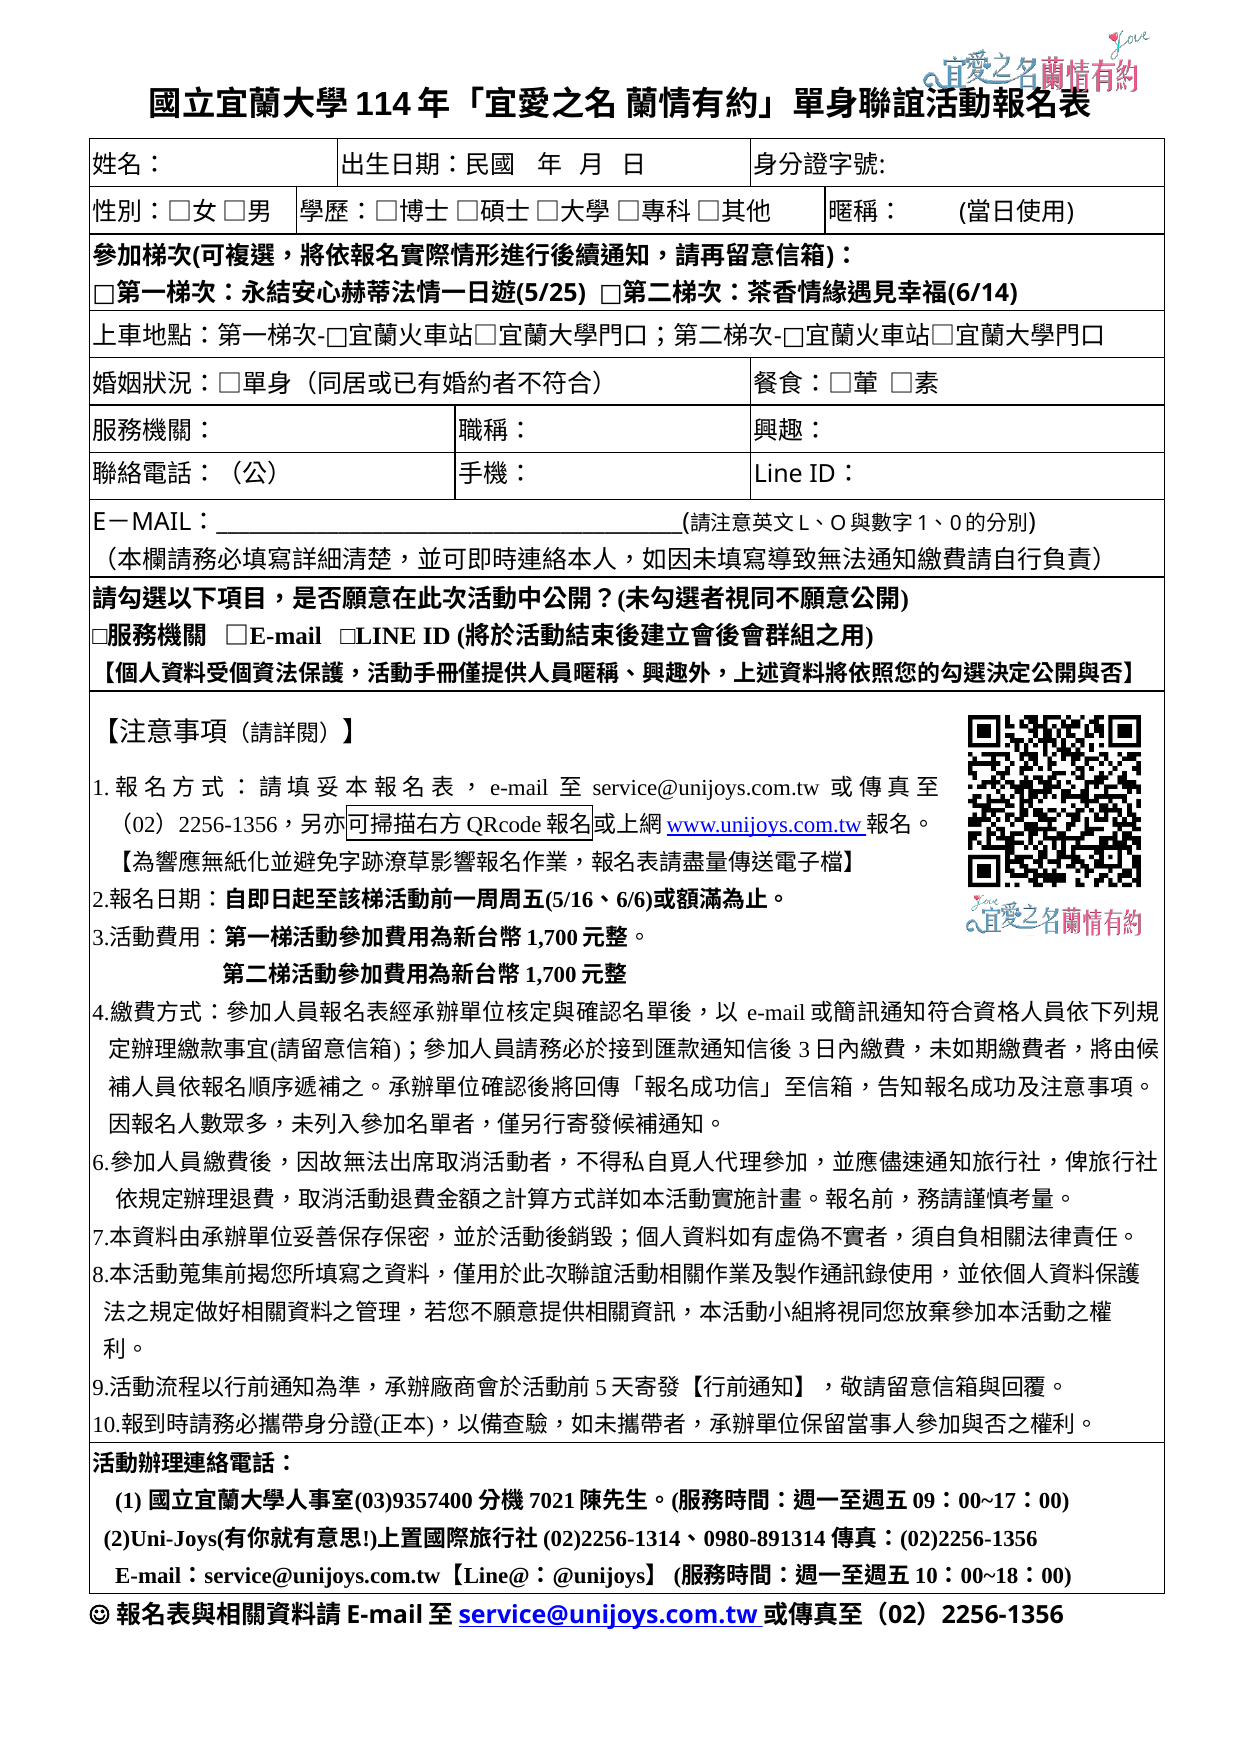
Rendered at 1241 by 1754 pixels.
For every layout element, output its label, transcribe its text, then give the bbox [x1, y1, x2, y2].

table_header 出生日期：民國 年 月 日 [338, 139, 750, 186]
text  報名表與相關資料請E-mail至service@unijoys.com.tw或傳真至（02）2256-1356 [89, 1594, 1152, 1631]
table_cell 職稱： [456, 406, 750, 451]
table_cell 婚姻狀況：□單身（同居或已有婚約者不符合） [90, 358, 750, 404]
table_header 姓名： [90, 139, 337, 186]
text 國立宜蘭大學114年「宜愛之名 蘭情有約」單身聯誼活動報名表 [89, 63, 1152, 138]
table_cell 活動辦理連絡電話： (1) 國立宜蘭大學人事室(03)9357400 分機7021陳先生。(服務時間：週一至週五09：00~17：00) (2)Uni-Joys(有你就有意思!)上置國際旅行社 (02)2256-1314、0980-891314 傳真：(02)2256-1356 E-mail：service@unijoys.com.tw【Line@：@unijoys】 (服務時間：週一至週五10：00~18：00) [90, 1443, 1164, 1593]
table_cell 性別：□女 □男 [90, 187, 296, 233]
table_cell 手機： [456, 453, 750, 499]
table_cell 餐食：□葷 □素 [751, 358, 1164, 404]
table_cell 聯絡電話：（公） [90, 453, 454, 499]
table_cell 興趣： [751, 406, 1164, 451]
table_cell E－MAIL：__________________________________________(請注意英文L、O與數字1、0的分別) （本欄請務必填寫詳細清楚，並可即時連絡本人，如因未填寫導致無法通知繳費請自行負責） [90, 500, 1164, 576]
table_cell 參加梯次(可複選，將依報名實際情形進行後續通知，請再留意信箱)： □第一梯次：永結安心赫蒂法情一日遊(5/25) □第二梯次：茶香情緣遇見幸福(6/14) [90, 235, 1164, 309]
table_cell 請勾選以下項目，是否願意在此次活動中公開？(未勾選者視同不願意公開) □服務機關 □E-mail □LINE ID (將於活動結束後建立會後會群組之用) 【個人資料受個資法保護，活動手冊僅提供人員暱稱、興趣外，上述資料將依照您的勾選決定公開與否】 [90, 578, 1164, 690]
picture [923, 30, 1150, 92]
table_header 身分證字號: [751, 139, 1164, 186]
table_cell Line ID： [751, 453, 1164, 499]
table_cell 服務機關： [90, 406, 454, 451]
table_cell 上車地點：第一梯次-□宜蘭火車站□宜蘭大學門口；第二梯次-□宜蘭火車站□宜蘭大學門口 [90, 311, 1164, 357]
table_cell 學歷：□博士 □碩士 □大學 □專科 □其他 [297, 187, 824, 233]
picture [958, 706, 1150, 941]
table_cell 【注意事項（請詳閱）】 1.報名方式：請填妥本報名表，e-mail至service@unijoys.com.tw或傳真至（02）2256-1356，另亦可掃描右方QRcode報名或上網www.unijoys.com.tw報名。 【為響應無紙化並避免字跡潦草影響報名作業，報名表請盡量傳送電子檔】 2.報名日期：自即日起至該梯活動前一周周五(5/16、6/6)或額滿為止。 3.活動費用：第一梯活動參加費用為新台幣1,700元整。 第二梯活動參加費用為新台幣1,700元整 4.繳費方式：參加人員報名表經承辦單位核定與確認名單後，以e-mail或簡訊通知符合資格人員依下列規定辦理繳款事宜(請留意信箱)；參加人員請務必於接到匯款通知信後3日內繳費，未如期繳費者，將由候補人員依報名順序遞補之。承辦單位確認後將回傳「報名成功信」至信箱，告知報名成功及注意事項。因報名人數眾多，未列入參加名單者，僅另行寄發候補通知。 6.參加人員繳費後，因故無法出席取消活動者，不得私自覓人代理參加，並應儘速通知旅行社，俾旅行社依規定辦理退費，取消活動退費金額之計算方式詳如本活動實施計畫。報名前，務請謹慎考量。 7.本資料由承辦單位妥善保存保密，並於活動後銷毀；個人資料如有虛偽不實者，須自負相關法律責任。 8.本活動蒐集前揭您所填寫之資料，僅用於此次聯誼活動相關作業及製作通訊錄使用，並依個人資料保護 法之規定做好相關資料之管理，若您不願意提供相關資訊，本活動小組將視同您放棄參加本活動之權 利。 9.活動流程以行前通知為準，承辦廠商會於活動前5天寄發【行前通知】，敬請留意信箱與回覆。 10.報到時請務必攜帶身分證(正本)，以備查驗，如未攜帶者，承辦單位保留當事人參加與否之權利。 [90, 692, 1164, 1442]
table_cell 暱稱： (當日使用) [826, 187, 1164, 233]
